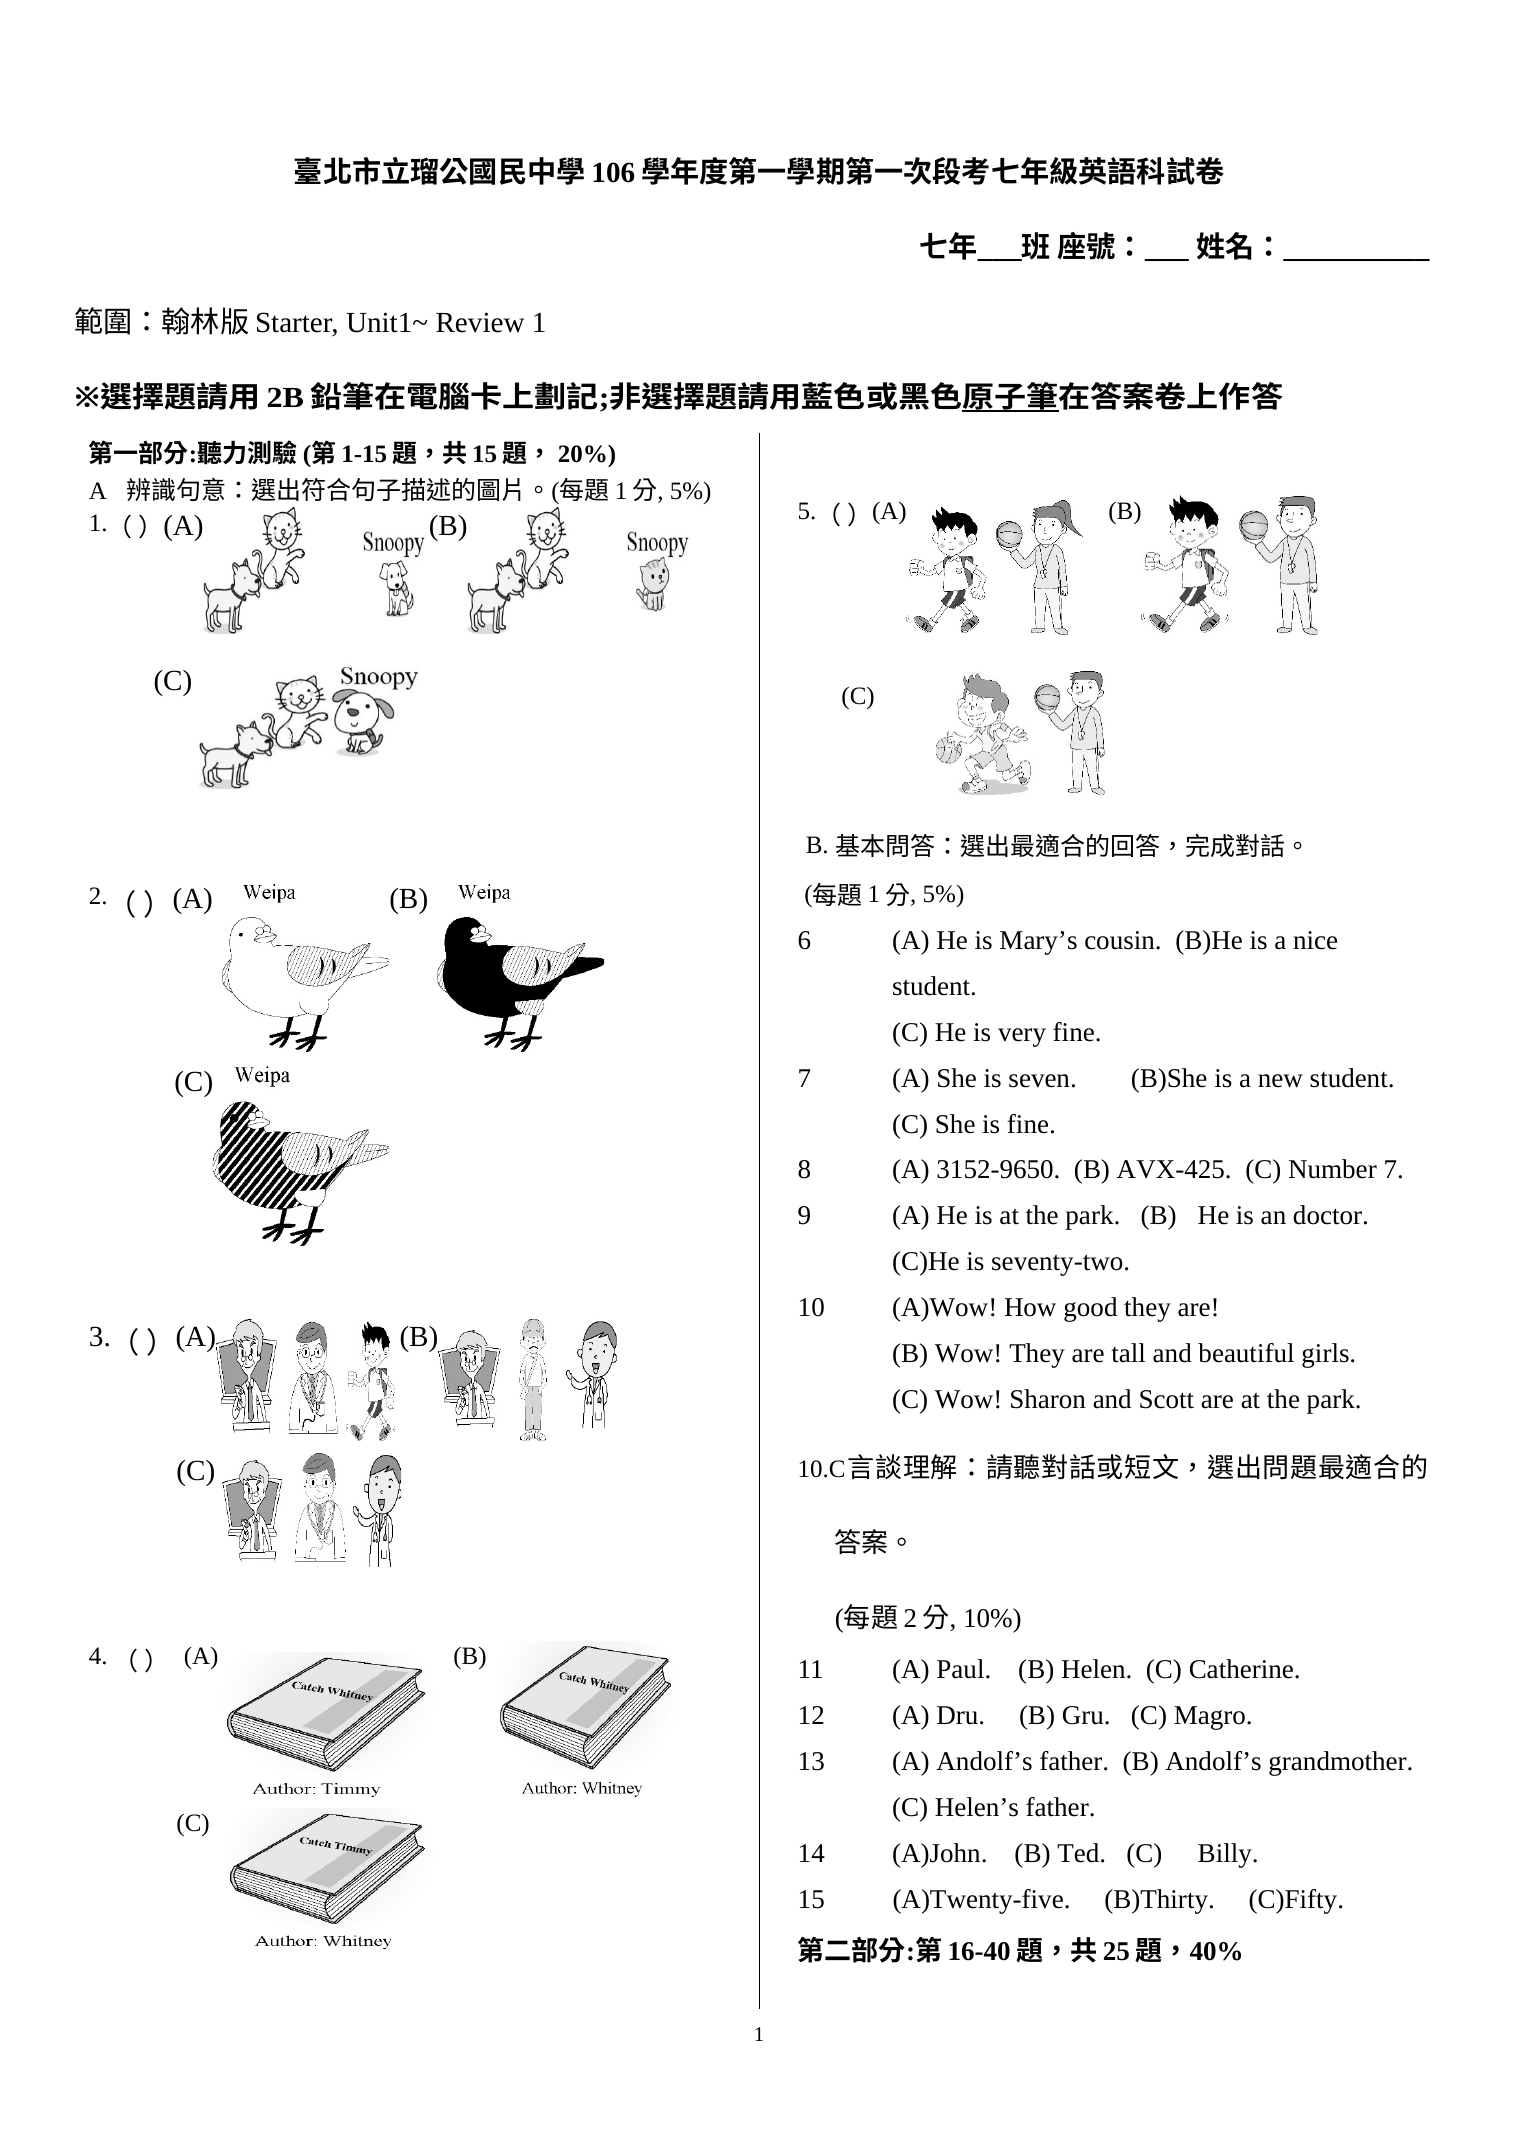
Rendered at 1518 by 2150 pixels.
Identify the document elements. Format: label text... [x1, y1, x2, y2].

picture [1141, 495, 1318, 635]
text 第一部分:聽力測驗 (第1-15題，共15題， 20%) [89, 433, 720, 470]
picture [222, 1453, 402, 1567]
text 2.（ ）(A)(B) [89, 881, 739, 1060]
text (C) [176, 1808, 733, 1955]
list (A) She is seven. (B)She is a new student. (C) She is fine. [797, 1062, 1429, 1153]
picture [492, 1641, 699, 1798]
text (C) [176, 1453, 720, 1638]
text (C) [101, 1064, 739, 1317]
text B. 基本問答：選出最適合的回答，完成對話。 [806, 827, 1429, 863]
text 範圍：翰林版Starter, Unit1~ Review 1 [74, 283, 1429, 358]
picture [212, 1063, 390, 1246]
picture [199, 663, 424, 789]
picture [218, 1652, 454, 1798]
text ※選擇題請用2B鉛筆在電腦卡上劃記;非選擇題請用藍色或黑色原子筆在答案卷上作答 [74, 358, 1429, 433]
picture [427, 881, 605, 1052]
picture [212, 881, 389, 1052]
text 臺北市立瑠公國民中學106學年度第一學期第一次段考七年級英語科試卷 [89, 133, 1429, 208]
list 辨識句意：選出符合句子描述的圖片。(每題1分, 5%) [89, 470, 720, 508]
list (A) 3152-9650. (B) AVX-425. (C) Number 7. [797, 1153, 1429, 1199]
list (A) Andolf’s father. (B) Andolf’s grandmother. (C) Helen’s father. [797, 1745, 1429, 1837]
picture [438, 1319, 617, 1441]
list (A) Paul. (B) Helen. (C) Catherine. [797, 1653, 1429, 1699]
list (A) Dru. (B) Gru. (C) Magro. [797, 1699, 1429, 1745]
text 1.（ ）(A)(B) [89, 508, 720, 641]
text (每題1分, 5%) [804, 876, 1429, 912]
list (A) He is at the park. (B) He is an doctor. (C)He is seventy-two. [797, 1199, 1429, 1291]
list (A)Twenty-five. (B)Thirty. (C)Fifty. [797, 1883, 1429, 1928]
picture [222, 1808, 459, 1950]
list (A) He is Mary’s cousin. (B)He is a nice student. (C) He is very fine. [797, 924, 1429, 1062]
text 4. （ ） (A)(B) [89, 1641, 733, 1805]
list (A)John. (B) Ted. (C) Billy. [797, 1837, 1429, 1883]
picture [906, 500, 1083, 635]
list 言談理解：請聽對話或短文，選出問題最適合的答案。 (每題2分, 10%) [797, 1428, 1429, 1653]
text (C) [139, 663, 720, 860]
text 3.（ ）(A) (B) [89, 1319, 720, 1449]
picture [216, 1319, 395, 1441]
text 七年___班 座號：___ 姓名：__________ [89, 208, 1429, 283]
text 5.（ ）(A) (B) [797, 496, 1429, 642]
picture [203, 507, 429, 634]
picture [936, 671, 1105, 795]
picture [467, 507, 693, 634]
text (C) [797, 677, 1429, 827]
text 第二部分:第16-40題，共25題，40% [797, 1928, 1429, 1968]
list (A)Wow! How good they are! (B) Wow! They are tall and beautiful girls. (C) Wow! Sharon and Scott are at the park. [797, 1291, 1429, 1428]
